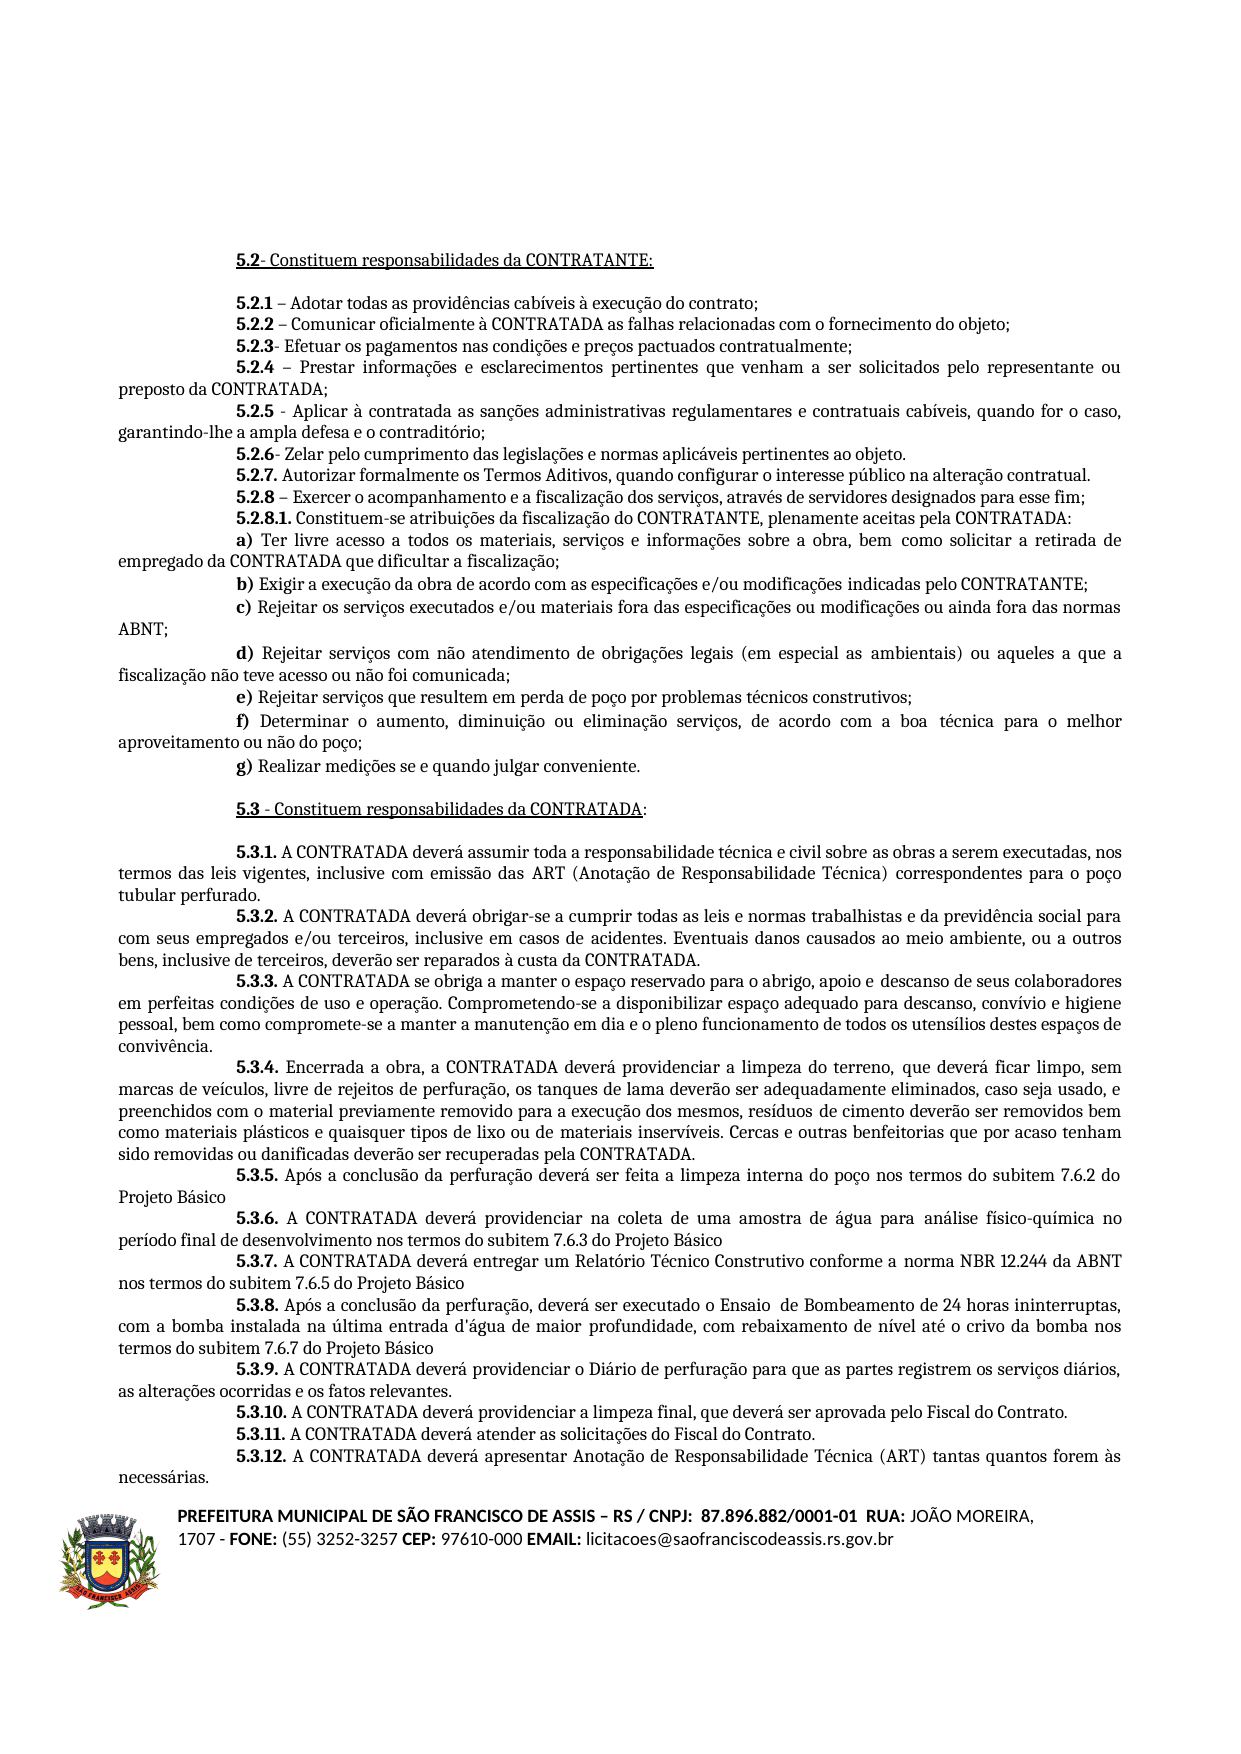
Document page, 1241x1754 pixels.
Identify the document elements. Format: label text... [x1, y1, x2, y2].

text 5.3 - Constituem responsabilidades da CONTRATADA: [118, 798, 1122, 820]
text 5.2.7. Autorizar formalmente os Termos Aditivos, quando configurar o interesse público na alteração contratual. [118, 465, 1122, 486]
text 5.3.8. Após a conclusão da perfuração, deverá ser executado o Ensaio de Bombeamento de 24 horas ininterruptas, com a bomba instalada na última entrada d'água de maior profundidade, com rebaixamento de nível até o crivo da bomba nos termos do subitem 7.6.7 do Projeto Básico [118, 1294, 1122, 1359]
text 5.2.2 – Comunicar oficialmente à CONTRATADA as falhas relacionadas com o fornecimento do objeto; [118, 314, 1122, 335]
text 5.3.7. A CONTRATADA deverá entregar um Relatório Técnico Construtivo conforme a norma NBR 12.244 da ABNT nos termos do subitem 7.6.5 do Projeto Básico [118, 1251, 1122, 1294]
text 5.3.3. A CONTRATADA se obriga a manter o espaço reservado para o abrigo, apoio e descanso de seus colaboradores em perfeitas condições de uso e operação. Comprometendo-se a disponibilizar espaço adequado para descanso, convívio e higiene pessoal, bem como compromete-se a manter a manutenção em dia e o pleno funcionamento de todos os utensílios destes espaços de convivência. [118, 971, 1122, 1057]
text g) Realizar medições se e quando julgar conveniente. [118, 755, 1122, 777]
text 5.3.12. A CONTRATADA deverá apresentar Anotação de Responsabilidade Técnica (ART) tantas quantos forem às necessárias. [118, 1445, 1122, 1488]
text 5.2.8 – Exercer o acompanhamento e a fiscalização dos serviços, através de servidores designados para esse fim; [118, 486, 1122, 508]
text d) Rejeitar serviços com não atendimento de obrigações legais (em especial as ambientais) ou aqueles a que a fiscalização não teve acesso ou não foi comunicada; [118, 643, 1122, 686]
text 5.2.5 - Aplicar à contratada as sanções administrativas regulamentares e contratuais cabíveis, quando for o caso, garantindo-lhe a ampla defesa e o contraditório; [118, 400, 1122, 443]
text 5.2.1 – Adotar todas as providências cabíveis à execução do contrato; [118, 292, 1122, 314]
text 5.2.4 – Prestar informações e esclarecimentos pertinentes que venham a ser solicitados pelo representante ou preposto da CONTRATADA; [118, 357, 1122, 400]
text 5.3.4. Encerrada a obra, a CONTRATADA deverá providenciar a limpeza do terreno, que deverá ficar limpo, sem marcas de veículos, livre de rejeitos de perfuração, os tanques de lama deverão ser adequadamente eliminados, caso seja usado, e preenchidos com o material previamente removido para a execução dos mesmos, resíduos de cimento deverão ser removidos bem como materiais plásticos e quaisquer tipos de lixo ou de materiais inservíveis. Cercas e outras benfeitorias que por acaso tenham sido removidas ou danificadas deverão ser recuperadas pela CONTRATADA. [118, 1057, 1122, 1165]
text f) Determinar o aumento, diminuição ou eliminação serviços, de acordo com a boa técnica para o melhor aproveitamento ou não do poço; [118, 711, 1122, 754]
text 5.3.1. A CONTRATADA deverá assumir toda a responsabilidade técnica e civil sobre as obras a serem executadas, nos termos das leis vigentes, inclusive com emissão das ART (Anotação de Responsabilidade Técnica) correspondentes para o poço tubular perfurado. [118, 841, 1122, 906]
text 5.3.11. A CONTRATADA deverá atender as solicitações do Fiscal do Contrato. [118, 1423, 1122, 1445]
text 5.2.6- Zelar pelo cumprimento das legislações e normas aplicáveis pertinentes ao objeto. [118, 443, 1122, 465]
text a) Ter livre acesso a todos os materiais, serviços e informações sobre a obra, bem como solicitar a retirada de empregado da CONTRATADA que dificultar a fiscalização; [118, 529, 1122, 573]
text 5.2- Constituem responsabilidades da CONTRATANTE: [118, 249, 1122, 271]
text b) Exigir a execução da obra de acordo com as especificações e/ou modificações indicadas pelo CONTRATANTE; [118, 573, 1122, 594]
text c) Rejeitar os serviços executados e/ou materiais fora das especificações ou modificações ou ainda fora das normas ABNT; [118, 597, 1122, 640]
text 5.3.6. A CONTRATADA deverá providenciar na coleta de uma amostra de água para análise físico-química no período final de desenvolvimento nos termos do subitem 7.6.3 do Projeto Básico [118, 1208, 1122, 1251]
text 5.2.3- Efetuar os pagamentos nas condições e preços pactuados contratualmente; [118, 335, 1122, 357]
text 5.3.10. A CONTRATADA deverá providenciar a limpeza final, que deverá ser aprovada pelo Fiscal do Contrato. [118, 1402, 1122, 1423]
text 5.2.8.1. Constituem-se atribuições da fiscalização do CONTRATANTE, plenamente aceitas pela CONTRATADA: [118, 508, 1122, 529]
text e) Rejeitar serviços que resultem em perda de poço por problemas técnicos construtivos; [118, 687, 1122, 709]
text 5.3.5. Após a conclusão da perfuração deverá ser feita a limpeza interna do poço nos termos do subitem 7.6.2 do Projeto Básico [118, 1165, 1122, 1208]
text 5.3.2. A CONTRATADA deverá obrigar-se a cumprir todas as leis e normas trabalhistas e da previdência social para com seus empregados e/ou terceiros, inclusive em casos de acidentes. Eventuais danos causados ao meio ambiente, ou a outros bens, inclusive de terceiros, deverão ser reparados à custa da CONTRATADA. [118, 906, 1122, 971]
text 5.3.9. A CONTRATADA deverá providenciar o Diário de perfuração para que as partes registrem os serviços diários, as alterações ocorridas e os fatos relevantes. [118, 1359, 1122, 1402]
